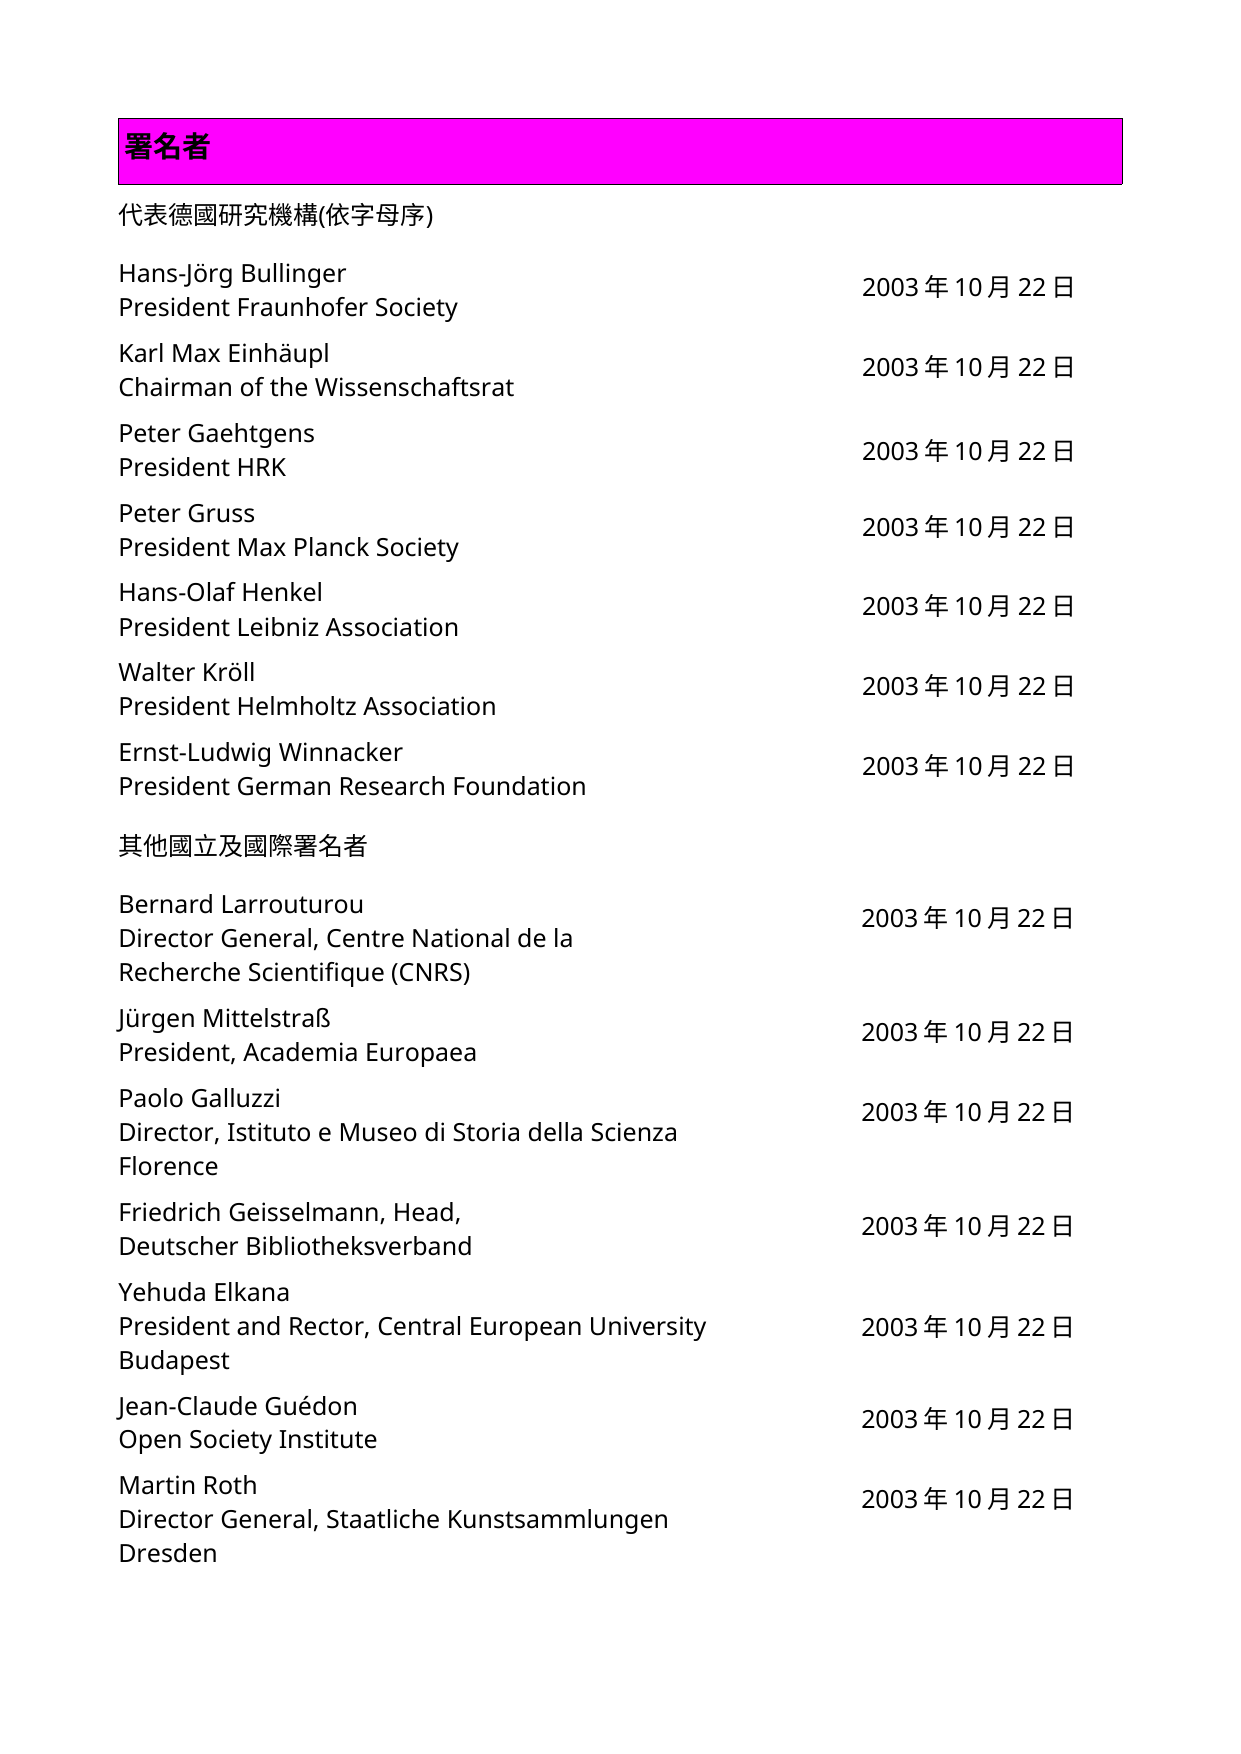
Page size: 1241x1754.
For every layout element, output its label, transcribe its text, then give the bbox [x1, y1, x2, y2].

table_header Bernard Larrouturou Director General, Centre National de la Recherche Scientifique (CNRS) [118, 886, 861, 1000]
table_cell 2003年10月22日 [861, 1468, 1122, 1582]
table_cell 2003年10月22日 [862, 335, 1122, 415]
table_cell 2003年10月22日 [861, 1388, 1122, 1468]
table_cell Hans-Olaf Henkel President Leibniz Association [118, 575, 862, 655]
table_cell Jean-Claude Guédon Open Society Institute [118, 1388, 861, 1468]
table_cell Ernst-Ludwig Winnacker President German Research Foundation [118, 735, 862, 815]
table_header 署名者 [119, 119, 1122, 184]
table_header Hans-Jörg Bullinger President Fraunhofer Society [118, 256, 862, 335]
table_cell Karl Max Einhäupl Chairman of the Wissenschaftsrat [118, 335, 862, 415]
table_cell Friedrich Geisselmann, Head, Deutscher Bibliotheksverband [118, 1194, 861, 1274]
table_cell 2003年10月22日 [862, 575, 1122, 655]
table_cell Peter Gaehtgens President HRK [118, 415, 862, 495]
table_cell 2003年10月22日 [862, 495, 1122, 575]
table_cell Jürgen Mittelstraß President, Academia Europaea [118, 1000, 861, 1080]
table_cell 2003年10月22日 [862, 735, 1122, 815]
table_cell Walter Kröll President Helmholtz Association [118, 655, 862, 735]
table_header 2003年10月22日 [862, 256, 1122, 335]
table_cell 2003年10月22日 [862, 655, 1122, 735]
table_cell Paolo Galluzzi Director, Istituto e Museo di Storia della Scienza Florence [118, 1080, 861, 1194]
table_cell 2003年10月22日 [862, 415, 1122, 495]
table_cell 2003年10月22日 [861, 1000, 1122, 1080]
table_cell 2003年10月22日 [861, 1274, 1122, 1388]
table_cell 2003年10月22日 [861, 1194, 1122, 1274]
table_cell 2003年10月22日 [861, 1080, 1122, 1194]
table_cell Martin Roth Director General, Staatliche Kunstsammlungen Dresden [118, 1468, 861, 1582]
table_cell Yehuda Elkana President and Rector, Central European University Budapest [118, 1274, 861, 1388]
text 代表德國研究機構(依字母序) [118, 196, 1122, 232]
table_header 2003年10月22日 [861, 886, 1122, 1000]
table_cell Peter Gruss President Max Planck Society [118, 495, 862, 575]
text 其他國立及國際署名者 [118, 827, 1122, 863]
